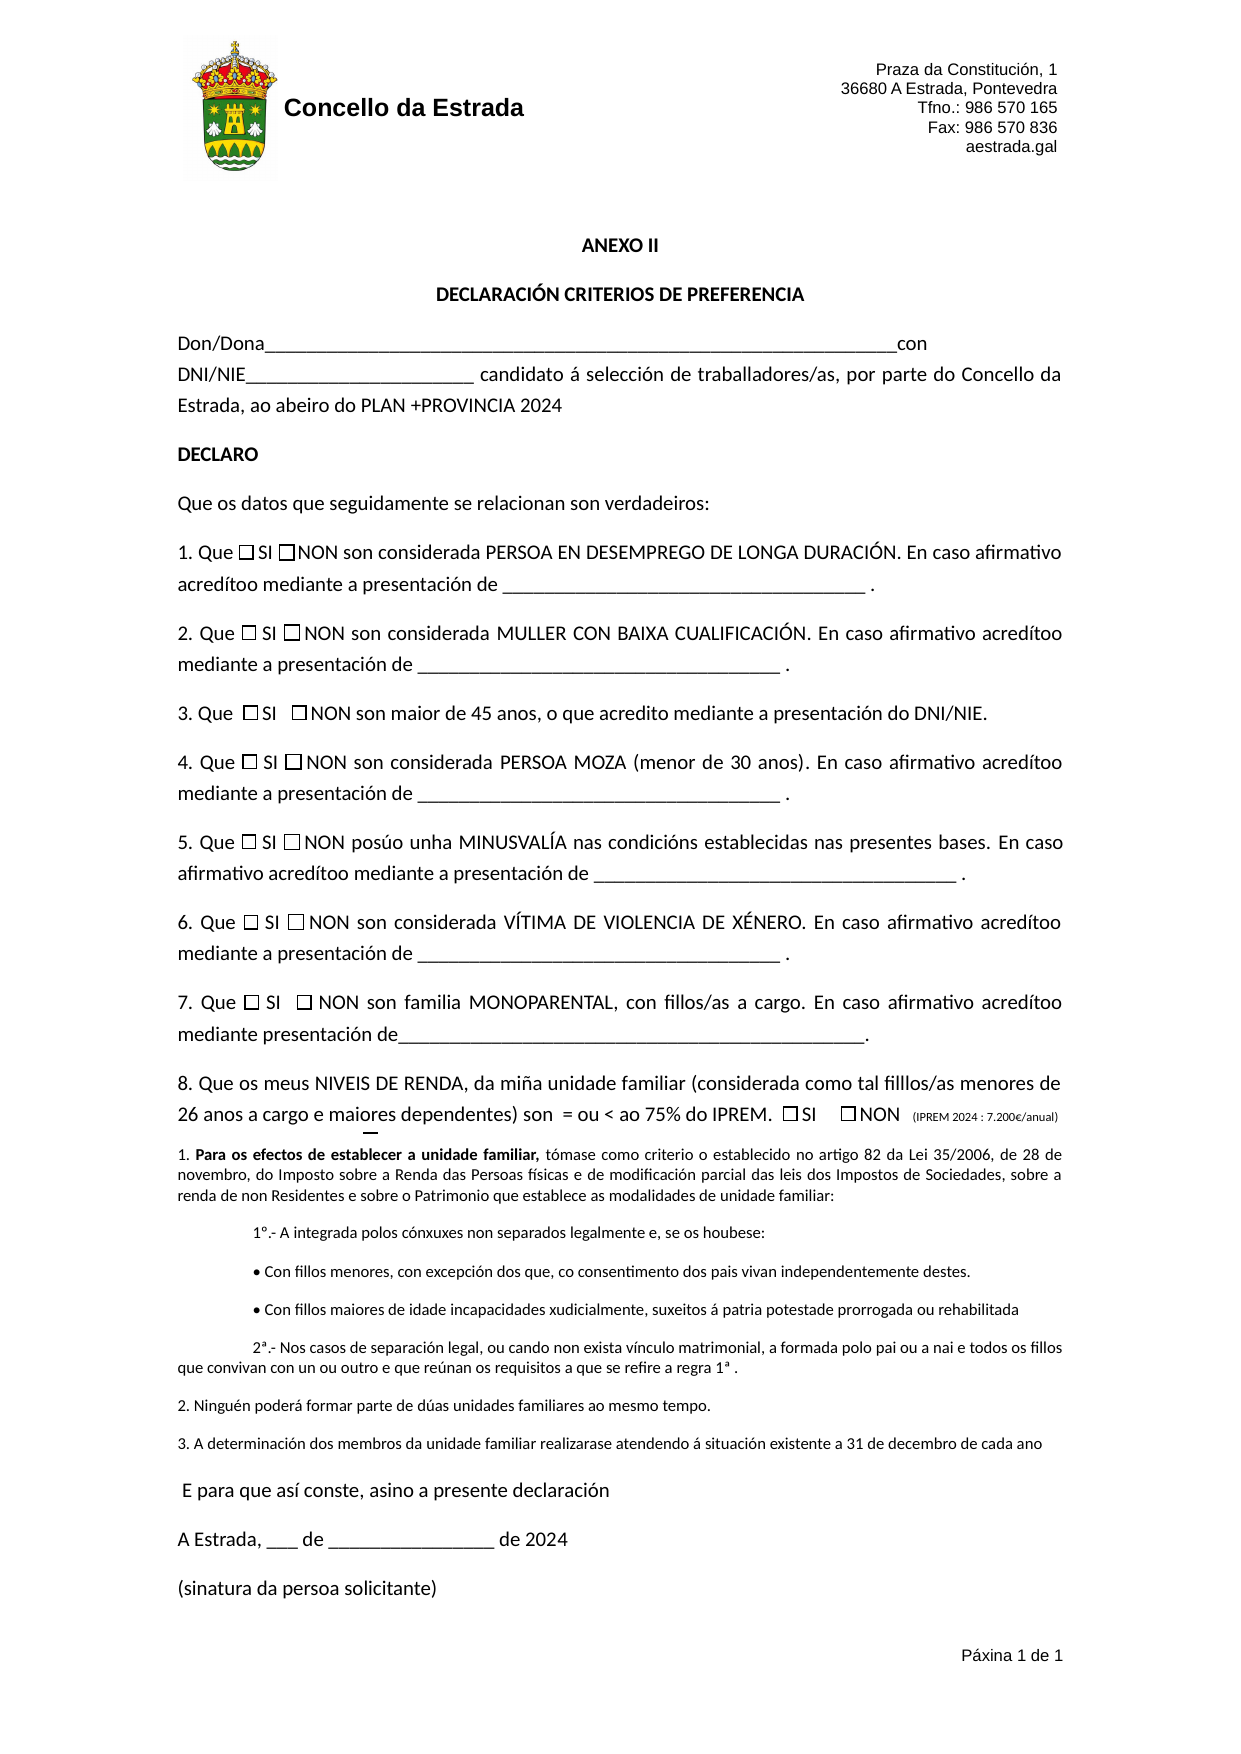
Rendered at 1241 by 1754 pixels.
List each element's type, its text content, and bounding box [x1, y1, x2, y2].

text • Con fillos menores, con excepción dos que, co consentimento dos pais vivan independentemente destes. [177, 1261, 1063, 1281]
text A Estrada, ___ de ________________ de 2024 [177, 1520, 1063, 1551]
text • Con fillos maiores de idade incapacidades xudicialmente, suxeitos á patria potestade prorrogada ou rehabilitada [177, 1299, 1063, 1319]
text 2. Que SI NON son considerada MULLER CON BAIXA CUALIFICACIÓN. En caso afirmativo acredítoo mediante a presentación de ___________________________________ . [177, 614, 1063, 676]
text (sinatura da persoa solicitante) [177, 1569, 1063, 1600]
text Don/Dona_____________________________________________________________con DNI/NIE______________________ candidato á selección de traballadores/as, por parte do Concello da Estrada, ao abeiro do PLAN +PROVINCIA 2024 [177, 324, 1063, 418]
text 7. Que SI NON son familia MONOPARENTAL, con fillos/as a cargo. En caso afirmativo acredítoo mediante presentación de_____________________________________________. [177, 984, 1063, 1046]
text 2. Ninguén poderá formar parte de dúas unidades familiares ao mesmo tempo. [177, 1395, 1063, 1416]
picture [182, 35, 278, 181]
text ANEXO II [177, 226, 1063, 258]
text 6. Que SI NON son considerada VÍTIMA DE VIOLENCIA DE XÉNERO. En caso afirmativo acredítoo mediante a presentación de ___________________________________ . [177, 903, 1063, 966]
text Que os datos que seguidamente se relacionan son verdadeiros: [177, 485, 1063, 516]
text 4. Que SI NON son considerada PERSOA MOZA (menor de 30 anos). En caso afirmativo acredítoo mediante a presentación de ___________________________________ . [177, 743, 1063, 806]
text 3. Que SI NON son maior de 45 anos, o que acredito mediante a presentación do DNI/NIE. [177, 694, 1063, 725]
text 1º.- A integrada polos cónxuxes non separados legalmente e, se os houbese: [177, 1223, 1063, 1243]
text E para que así conste, asino a presente declaración [177, 1471, 1063, 1502]
text 8. Que os meus NIVEIS DE RENDA, da miña unidade familiar (considerada como tal filllos/as menores de 26 anos a cargo e maiores dependentes) son = ou < ao 75% do IPREM. SI NON (IPREM 2024 : 7.200€/anual) [177, 1064, 1063, 1126]
text DECLARO [177, 436, 1063, 467]
text 2ª.- Nos casos de separación legal, ou cando non exista vínculo matrimonial, a formada polo pai ou a nai e todos os fillos que convivan con un ou outro e que reúnan os requisitos a que se refire a regra 1ª . [177, 1337, 1063, 1377]
text DECLARACIÓN CRITERIOS DE PREFERENCIA [177, 275, 1063, 307]
text 1. Que SI NON son considerada PERSOA EN DESEMPREGO DE LONGA DURACIÓN. En caso afirmativo acredítoo mediante a presentación de ___________________________________ . [177, 534, 1063, 596]
text 3. A determinación dos membros da unidade familiar realizarase atendendo á situación existente a 31 de decembro de cada ano [177, 1433, 1063, 1453]
text 1. Para os efectos de establecer a unidade familiar, tómase como criterio o establecido no artigo 82 da Lei 35/2006, de 28 de novembro, do Imposto sobre a Renda das Persoas físicas e de modificación parcial das leis dos Impostos de Sociedades, sobre a renda de non Residentes e sobre o Patrimonio que establece as modalidades de unidade familiar: [177, 1144, 1063, 1205]
text 5. Que SI NON posúo unha MINUSVALÍA nas condicións establecidas nas presentes bases. En caso afirmativo acredítoo mediante a presentación de ___________________________________ . [177, 823, 1063, 886]
